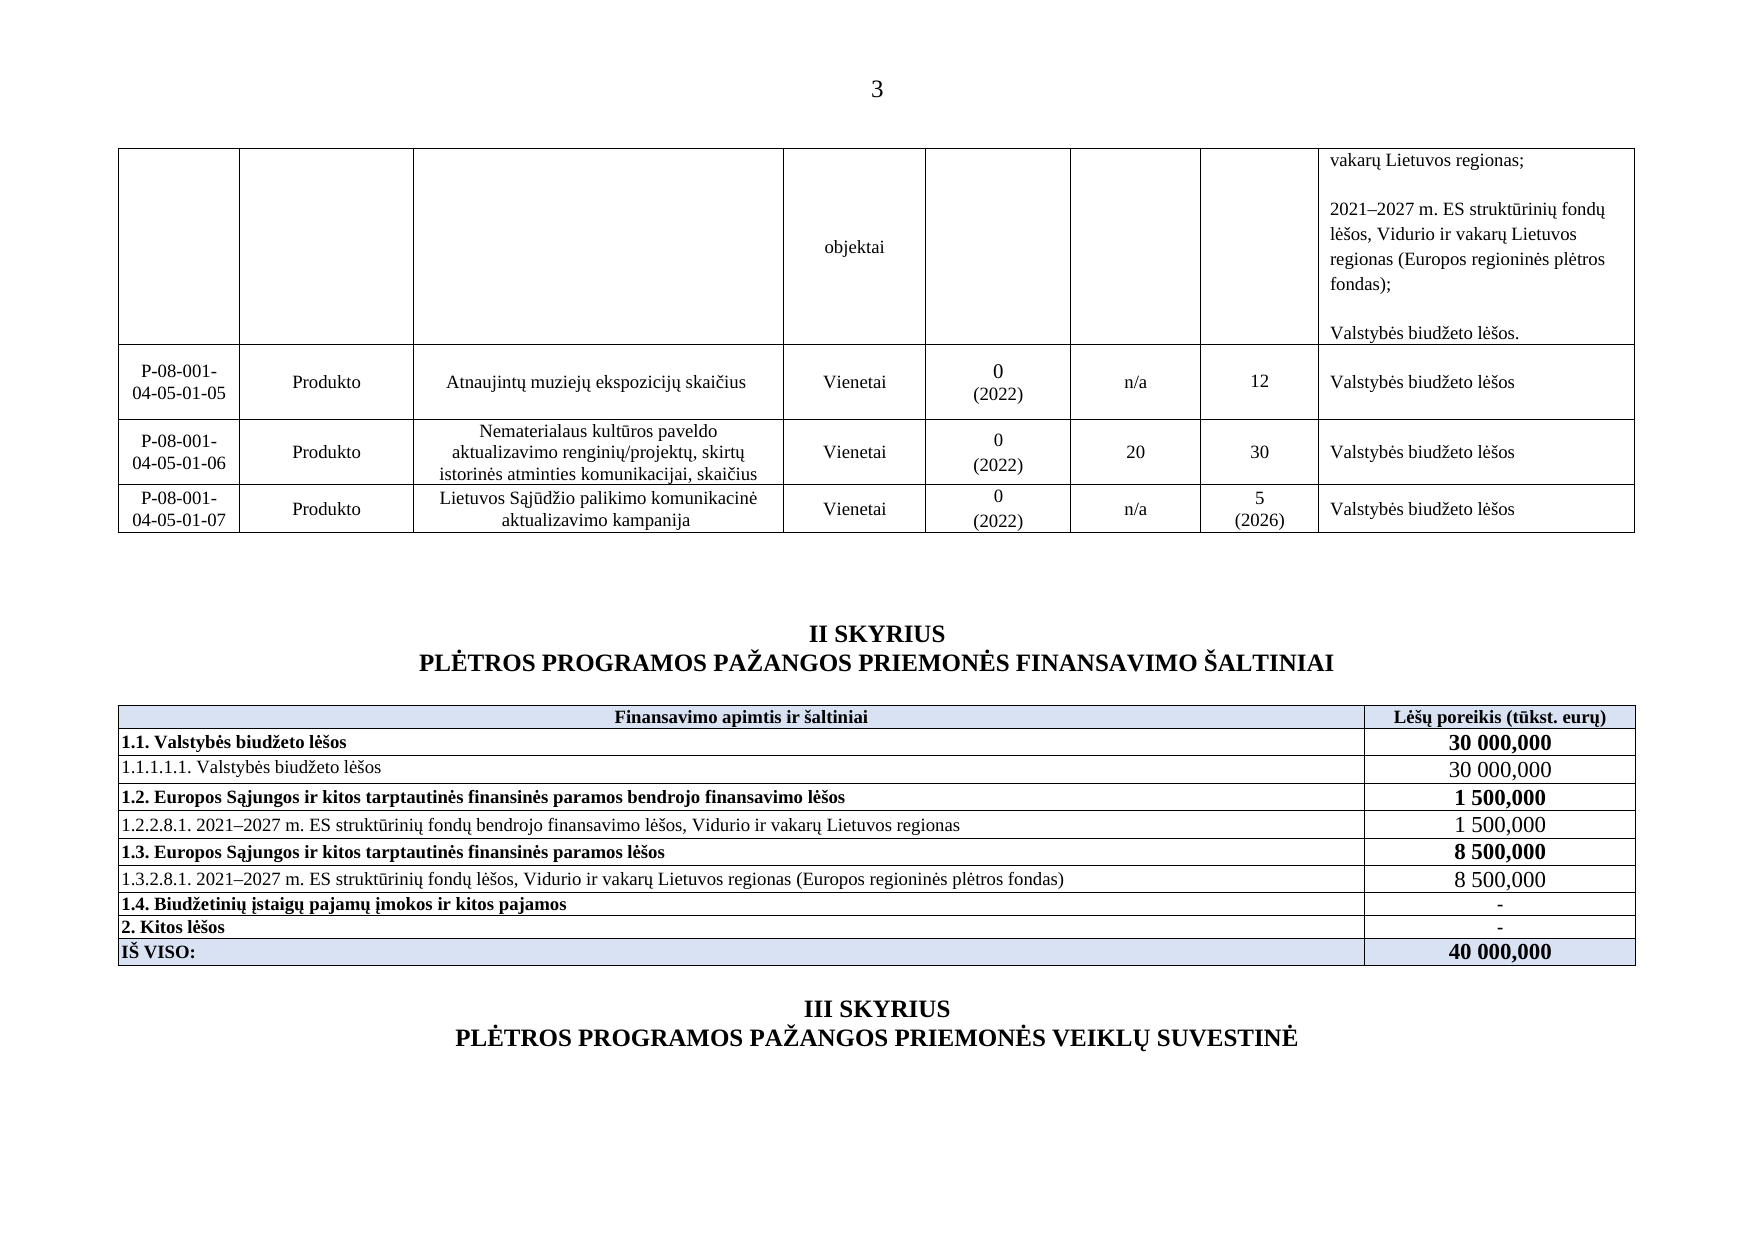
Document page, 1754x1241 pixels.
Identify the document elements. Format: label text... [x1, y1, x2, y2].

table_cell Produkto [240, 485, 413, 532]
table_cell 1.2.2.8.1. 2021–2027 m. ES struktūrinių fondų bendrojo finansavimo lėšos, Vidurio ir vakarų Lietuvos regionas [119, 811, 1364, 837]
table_cell 40 000,000 [1365, 939, 1635, 965]
table_cell P-08-001-04-05-01-06 [119, 420, 239, 484]
table_cell 8 500,000 [1365, 866, 1635, 892]
table_cell [240, 149, 413, 344]
text PLĖTROS PROGRAMOS PAŽANGOS PRIEMONĖS FINANSAVIMO ŠALTINIAI [118, 648, 1636, 676]
table_cell Vienetai [784, 345, 925, 418]
table_cell Produkto [240, 420, 413, 484]
table_cell Valstybės biudžeto lėšos [1319, 485, 1634, 532]
table_cell 1.1.1.1.1. Valstybės biudžeto lėšos [119, 756, 1364, 783]
table_cell 20 [1071, 420, 1200, 484]
text III SKYRIUS [118, 994, 1636, 1023]
text PLĖTROS PROGRAMOS PAŽANGOS PRIEMONĖS VEIKLŲ SUVESTINĖ [118, 1023, 1636, 1052]
table_cell - [1365, 893, 1635, 915]
table_cell P-08-001-04-05-01-07 [119, 485, 239, 532]
table_cell Atnaujintų muziejų ekspozicijų skaičius [414, 345, 783, 418]
table_cell - [1365, 916, 1635, 937]
table_cell Vienetai [784, 485, 925, 532]
text II SKYRIUS [118, 619, 1636, 648]
table_cell 8 500,000 [1365, 839, 1635, 865]
table_cell vakarų Lietuvos regionas; 2021–2027 m. ES struktūrinių fondų lėšos, Vidurio ir vakarų Lietuvos regionas (Europos regioninės plėtros fondas); Valstybės biudžeto lėšos. [1319, 149, 1634, 344]
table_cell [1071, 149, 1200, 344]
table_cell 12 [1201, 345, 1318, 418]
table_cell objektai [784, 149, 925, 344]
table_cell 0 (2022) [926, 420, 1070, 484]
table_cell Produkto [240, 345, 413, 418]
table_cell 1.3. Europos Sąjungos ir kitos tarptautinės finansinės paramos lėšos [119, 839, 1364, 865]
table_cell 1.3.2.8.1. 2021–2027 m. ES struktūrinių fondų lėšos, Vidurio ir vakarų Lietuvos regionas (Europos regioninės plėtros fondas) [119, 866, 1364, 892]
table_cell Nematerialaus kultūros paveldo aktualizavimo renginių/projektų, skirtų istorinės atminties komunikacijai, skaičius [414, 420, 783, 484]
table_cell [119, 149, 239, 344]
table_cell n/a [1071, 485, 1200, 532]
table_cell Vienetai [784, 420, 925, 484]
table_cell 1.4. Biudžetinių įstaigų pajamų įmokos ir kitos pajamos [119, 893, 1364, 915]
table_cell IŠ VISO: [119, 939, 1364, 965]
table_cell 1 500,000 [1365, 811, 1635, 837]
table_cell [414, 149, 783, 344]
table_cell 30 [1201, 420, 1318, 484]
table_cell 30 000,000 [1365, 729, 1635, 755]
table_cell Lietuvos Sąjūdžio palikimo komunikacinė aktualizavimo kampanija [414, 485, 783, 532]
table_cell 30 000,000 [1365, 756, 1635, 783]
table_header Finansavimo apimtis ir šaltiniai [119, 706, 1364, 728]
table_cell 0 (2022) [926, 345, 1070, 418]
table_cell P-08-001-04-05-01-05 [119, 345, 239, 418]
table_cell n/a [1071, 345, 1200, 418]
table_cell 1 500,000 [1365, 784, 1635, 810]
table_cell [926, 149, 1070, 344]
table_cell 0 (2022) [926, 485, 1070, 532]
table_cell 1.1. Valstybės biudžeto lėšos [119, 729, 1364, 755]
table_cell Valstybės biudžeto lėšos [1319, 345, 1634, 418]
table_header Lėšų poreikis (tūkst. eurų) [1365, 706, 1635, 728]
table_cell 5 (2026) [1201, 485, 1318, 532]
table_cell Valstybės biudžeto lėšos [1319, 420, 1634, 484]
table_cell 2. Kitos lėšos [119, 916, 1364, 937]
table_cell [1201, 149, 1318, 344]
table_cell 1.2. Europos Sąjungos ir kitos tarptautinės finansinės paramos bendrojo finansavimo lėšos [119, 784, 1364, 810]
